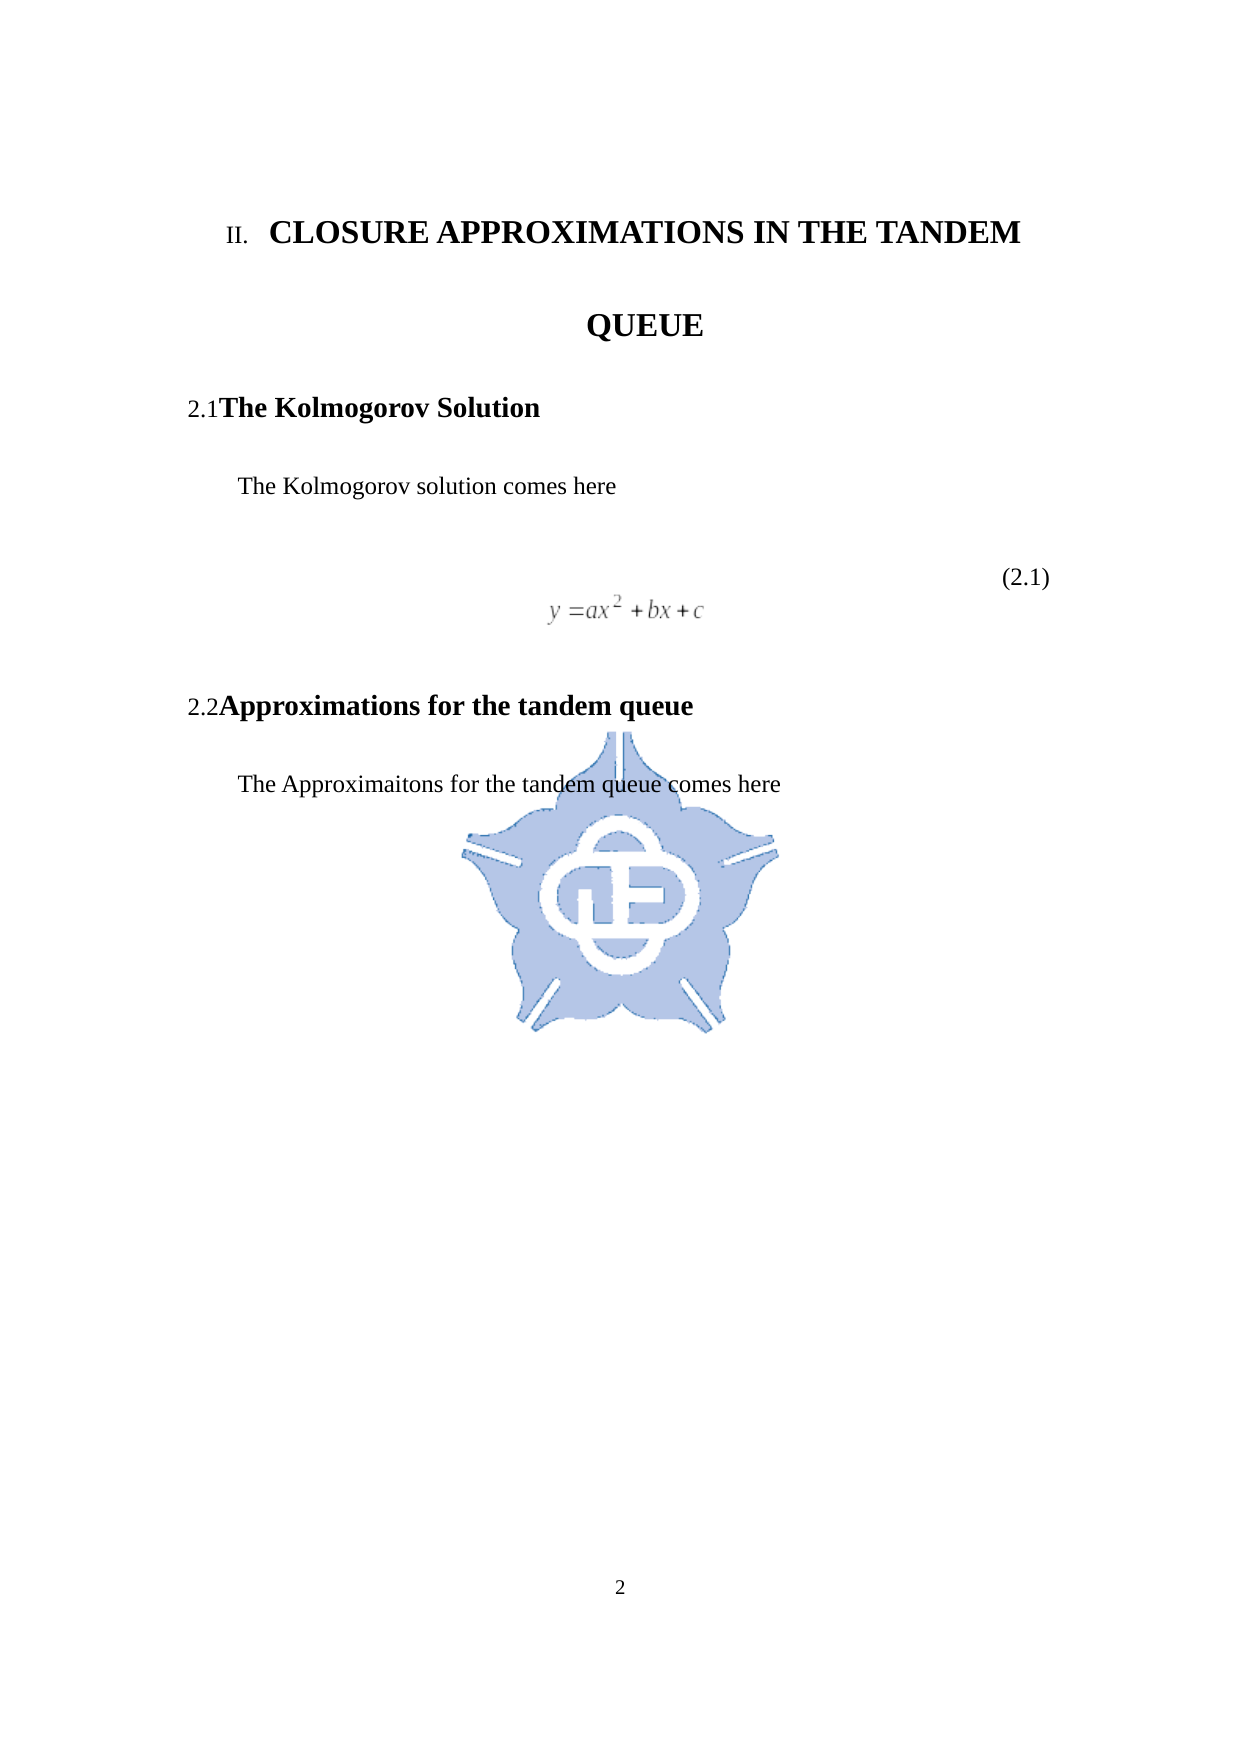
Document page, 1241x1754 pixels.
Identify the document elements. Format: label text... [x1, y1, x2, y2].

text The Approximaitons for the tandem queue comes here [187, 742, 603, 804]
text The Approximaitons for the tandem queue comes here [634, 742, 1053, 804]
list Approximations for the tandem queue [187, 663, 1053, 725]
list The Kolmogorov Solution [187, 365, 1053, 427]
text The Kolmogorov solution comes here [187, 444, 1053, 507]
list closure approximations in the tandem queue [217, 189, 1053, 346]
text (2.1) [187, 521, 1053, 646]
